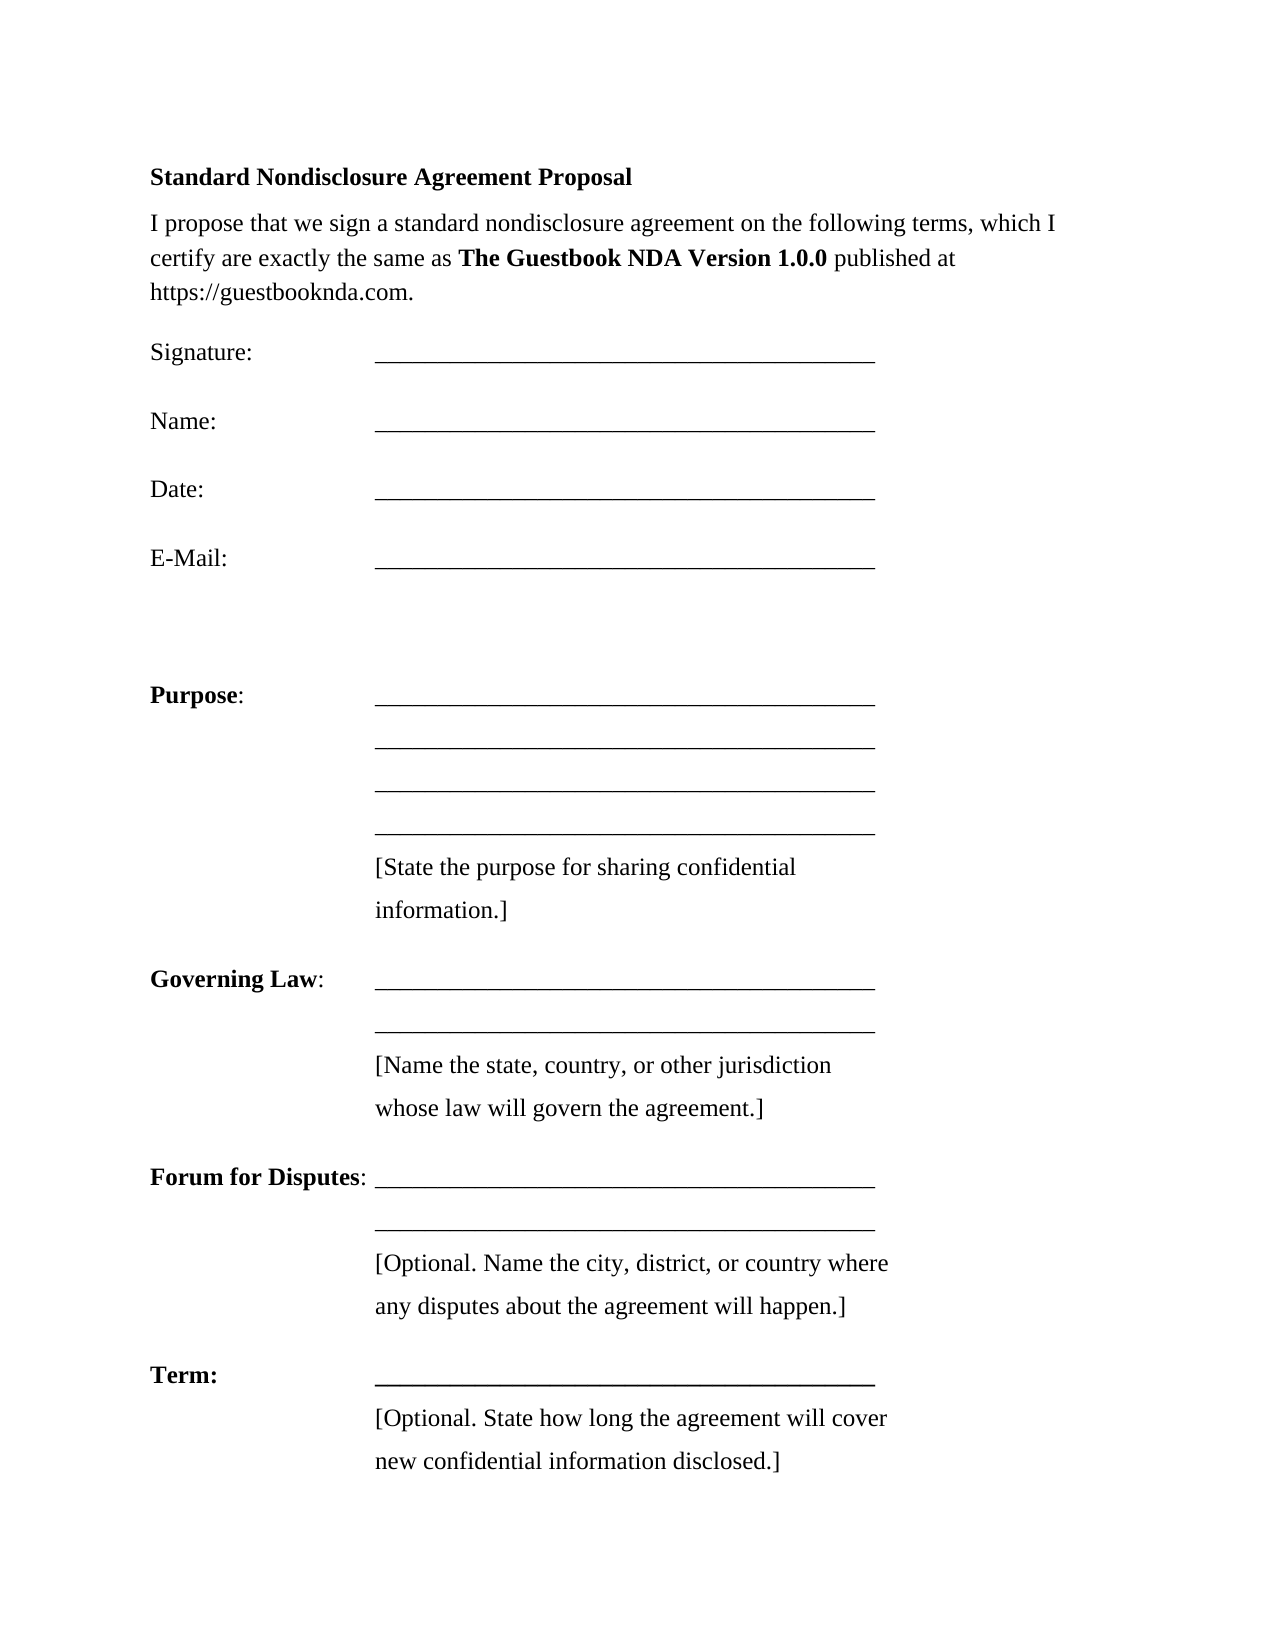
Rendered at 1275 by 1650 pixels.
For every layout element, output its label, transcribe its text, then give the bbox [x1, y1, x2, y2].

text Term: ________________________________________ [Optional. State how long the agreement will cover new confidential information disclosed.] [150, 1360, 900, 1475]
text Date: ________________________________________ [150, 474, 1125, 503]
text Standard Nondisclosure Agreement Proposal [150, 162, 1125, 191]
text Signature: ________________________________________ [150, 337, 1125, 366]
text E-Mail: ________________________________________ [150, 543, 1125, 572]
text I propose that we sign a standard nondisclosure agreement on the following terms, which I certify are exactly the same as The Guestbook NDA Version 1.0.0 published at https://guestbooknda.com. [150, 208, 1125, 306]
text Governing Law: ________________________________________ ________________________________________ [Name the state, country, or other jurisdiction whose law will govern the agreement.] [150, 964, 900, 1122]
text Forum for Disputes: ________________________________________ ________________________________________ [Optional. Name the city, district, or country where any disputes about the agreement will happen.] [150, 1162, 900, 1320]
text Purpose: ________________________________________ ________________________________________ ________________________________________ ________________________________________ [State the purpose for sharing confidential information.] [150, 680, 900, 924]
text Name: ________________________________________ [150, 406, 1125, 434]
